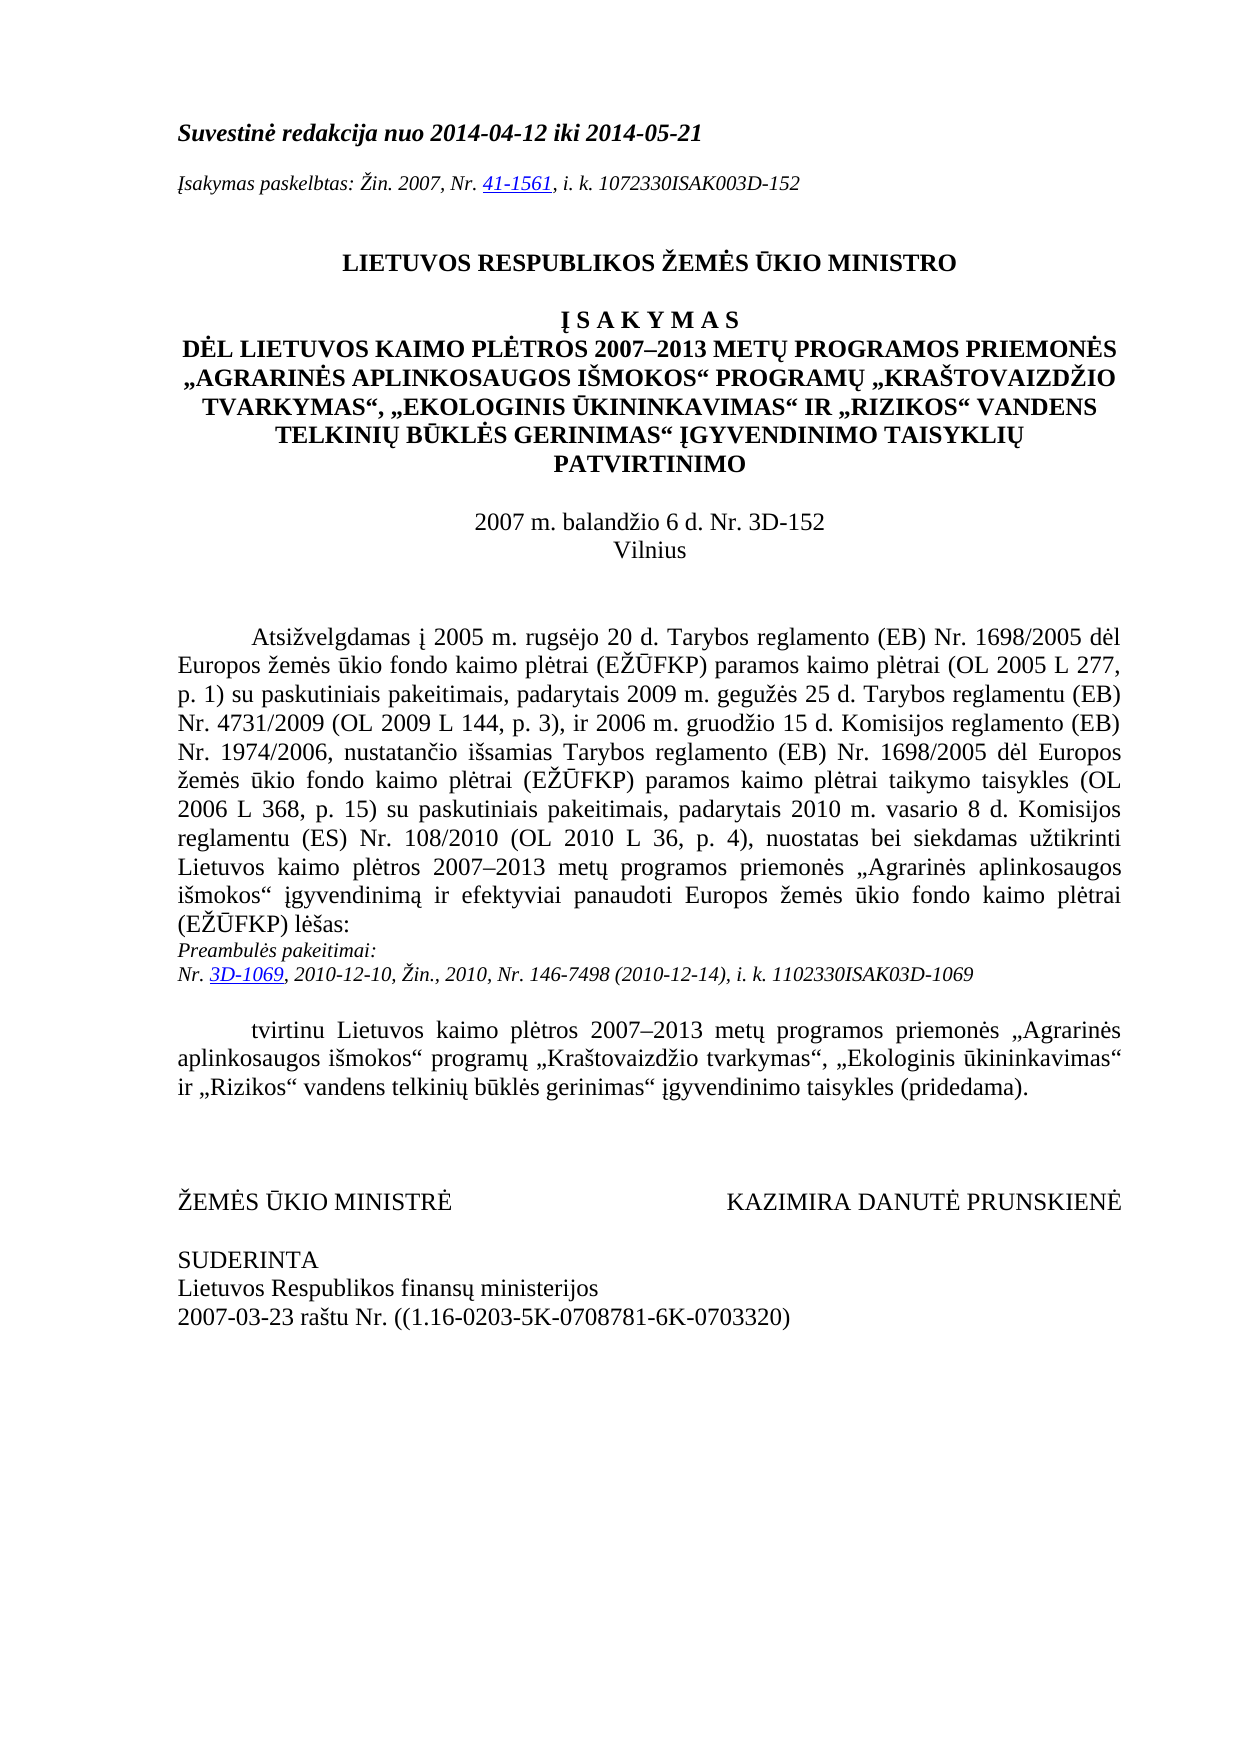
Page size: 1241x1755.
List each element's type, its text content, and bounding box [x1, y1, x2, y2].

text Į S A K Y M A S [177, 305, 1122, 334]
text Preambulės pakeitimai: [177, 938, 1122, 962]
text LIETUVOS RESPUBLIKOS ŽEMĖS ŪKIO MINISTRO [177, 248, 1122, 277]
text 2007 m. balandžio 6 d. Nr. 3D-152 [177, 507, 1122, 535]
text Lietuvos Respublikos finansų ministerijos [177, 1273, 1122, 1302]
text ŽEMĖS ŪKIO MINISTRĖ KAZIMIRA DANUTĖ PRUNSKIENĖ [177, 1187, 1122, 1216]
text Įsakymas paskelbtas: Žin. 2007, Nr. 41-1561, i. k. 1072330ISAK003D-152 [177, 171, 1122, 195]
text Atsižvelgdamas į 2005 m. rugsėjo 20 d. Tarybos reglamento (EB) Nr. 1698/2005 dėl Europos žemės ūkio fondo kaimo plėtrai (EŽŪFKP) paramos kaimo plėtrai (OL 2005 L 277, p. 1) su paskutiniais pakeitimais, padarytais 2009 m. gegužės 25 d. Tarybos reglamentu (EB) Nr. 4731/2009 (OL 2009 L 144, p. 3), ir 2006 m. gruodžio 15 d. Komisijos reglamento (EB) Nr. 1974/2006, nustatančio išsamias Tarybos reglamento (EB) Nr. 1698/2005 dėl Europos žemės ūkio fondo kaimo plėtrai (EŽŪFKP) paramos kaimo plėtrai taikymo taisykles (OL 2006 L 368, p. 15) su paskutiniais pakeitimais, padarytais 2010 m. vasario 8 d. Komisijos reglamentu (ES) Nr. 108/2010 (OL 2010 L 36, p. 4), nuostatas bei siekdamas užtikrinti Lietuvos kaimo plėtros 2007–2013 metų programos priemonės „Agrarinės aplinkosaugos išmokos“ įgyvendinimą ir efektyviai panaudoti Europos žemės ūkio fondo kaimo plėtrai (EŽŪFKP) lėšas: [177, 622, 1122, 938]
text 2007-03-23 raštu Nr. ((1.16-0203-5K-0708781-6K-0703320) [177, 1302, 1122, 1331]
text DĖL LIETUVOS KAIMO PLĖTROS 2007–2013 METŲ PROGRAMOS PRIEMONĖS „AGRARINĖS APLINKOSAUGOS IŠMOKOS“ PROGRAMŲ „KRAŠTOVAIZDŽIO TVARKYMAS“, „EKOLOGINIS ŪKININKAVIMAS“ IR „RIZIKOS“ VANDENS TELKINIŲ BŪKLĖS GERINIMAS“ ĮGYVENDINIMO TAISYKLIŲ PATVIRTINIMO [177, 334, 1122, 478]
text Vilnius [177, 535, 1122, 564]
text tvirtinu Lietuvos kaimo plėtros 2007–2013 metų programos priemonės „Agrarinės aplinkosaugos išmokos“ programų „Kraštovaizdžio tvarkymas“, „Ekologinis ūkininkavimas“ ir „Rizikos“ vandens telkinių būklės gerinimas“ įgyvendinimo taisykles (pridedama). [177, 1015, 1122, 1101]
text Suvestinė redakcija nuo 2014-04-12 iki 2014-05-21 [177, 118, 1122, 147]
text SUDERINTA [177, 1245, 1122, 1273]
text Nr. 3D-1069, 2010-12-10, Žin., 2010, Nr. 146-7498 (2010-12-14), i. k. 1102330ISAK03D-1069 [177, 962, 1122, 986]
